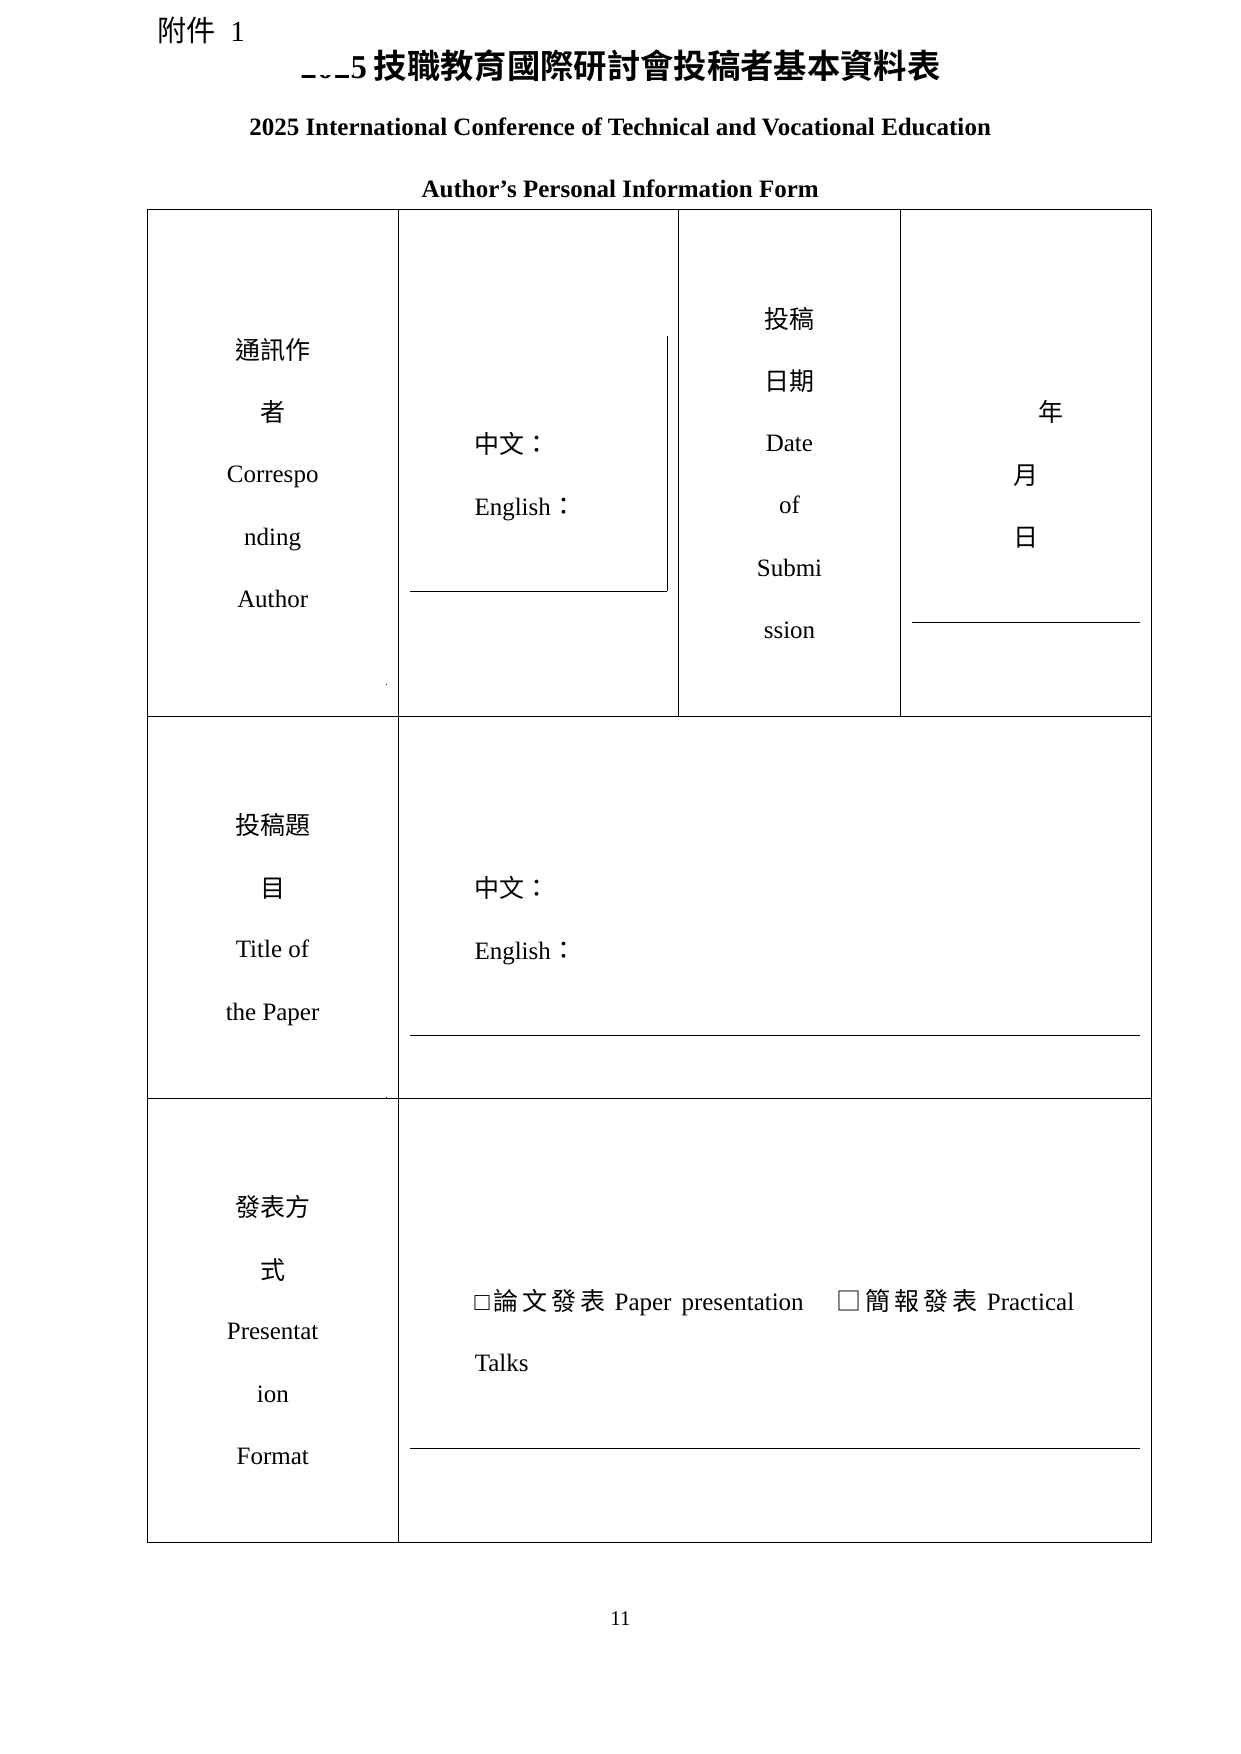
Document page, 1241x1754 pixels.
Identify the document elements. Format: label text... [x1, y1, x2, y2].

table_cell [387, 717, 398, 1098]
table_header 通訊作者 Corresponding Author [148, 210, 398, 716]
table_header [679, 210, 690, 716]
table_cell 中文： English： [399, 717, 1151, 1098]
text Author’s Personal Information Form [148, 147, 1092, 209]
table_header [889, 210, 900, 716]
table_header 投稿日期 Date of Submission [691, 211, 888, 715]
table_header 年 月 日 [901, 210, 1151, 716]
text 2025 International Conference of Technical and Vocational Education [147, 84, 1092, 147]
table_cell [148, 717, 158, 1098]
table_cell [387, 1099, 398, 1542]
table_cell 投稿題目 Title of the Paper [159, 718, 386, 1097]
table_header 中文： English： [399, 210, 678, 716]
table_cell □論文發表Paper presentation □簡報發表Practical Talks [399, 1099, 1151, 1542]
text 附件 1 [157, 7, 338, 50]
text 2025技職教育國際研討會投稿者基本資料表 [142, 0, 1092, 84]
table_cell 發表方式 Presentation Format [159, 1100, 386, 1541]
table_cell [148, 1099, 158, 1542]
